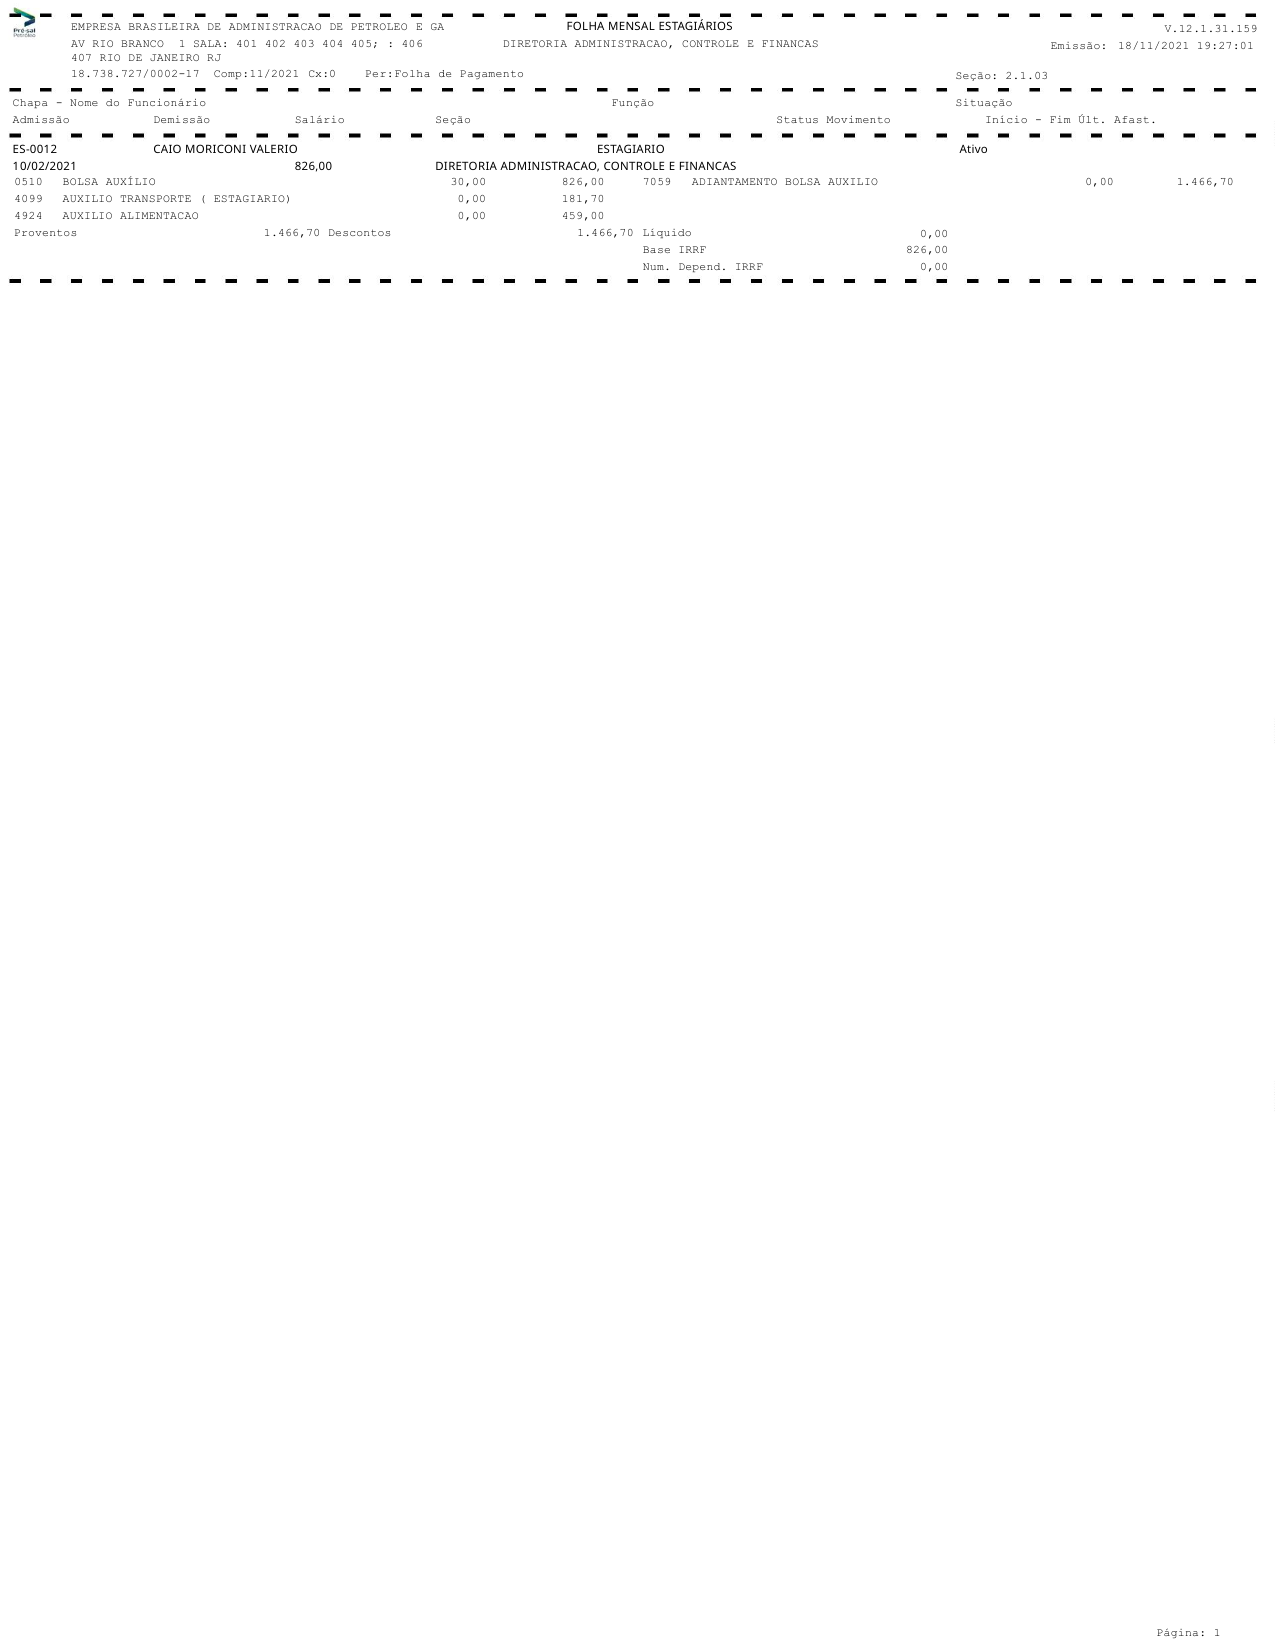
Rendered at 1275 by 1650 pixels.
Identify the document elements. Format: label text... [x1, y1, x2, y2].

text DIRETORIA ADMINISTRACAO, CONTROLE E FINANCAS [435, 160, 776, 173]
text Per:Folha de Pagamento [364, 67, 548, 81]
text 0,00 [920, 227, 966, 240]
text 0 [14, 175, 21, 188]
text 0,00 [1085, 175, 1131, 188]
text 924 [21, 208, 60, 222]
text Ativo [959, 143, 1012, 157]
text 18/11/2021 19:27:01 [1118, 38, 1275, 52]
text 1.466,70 [1177, 175, 1251, 188]
text Chapa - Nome do Funcionário [12, 96, 232, 109]
text DIRETORIA ADMINISTRACAO, CONTROLE E FINANCAS [503, 37, 844, 50]
text Situação [955, 96, 1066, 109]
text Admissão [12, 113, 87, 126]
text 0,00 [457, 192, 503, 205]
text 0,00 [457, 208, 503, 222]
text 0/02/2021 [20, 160, 102, 173]
text 07 RIO DE JANEIRO RJ [78, 50, 243, 64]
text Salário [294, 113, 362, 126]
text Proventos [14, 226, 95, 239]
text AUXILIO ALIMENTACAO [62, 208, 317, 222]
text 826,00 [294, 160, 363, 173]
text Início - Fim Últ. Afast. [985, 113, 1182, 126]
text 4 [71, 50, 78, 64]
text Função [611, 96, 672, 109]
text 826,00 [906, 243, 966, 257]
text 8.738.727/0002-17 Comp:11/2021 Cx:0 [78, 67, 361, 81]
text AUXILIO TRANSPORTE ( ESTAGIARIO) [62, 192, 317, 205]
text 510 [21, 175, 60, 188]
text 1 [12, 160, 20, 173]
text V.12.1.31.159 [1164, 22, 1275, 35]
text 4 [14, 192, 21, 205]
picture [0, 0, 1275, 1650]
text FOLHA MENSAL ESTAGIÁRIOS [566, 20, 764, 33]
text EMPRESA BRASILEIRA DE ADMINISTRACAO DE PETROLEO E GA [71, 20, 469, 33]
text CAIO MORICONI VALERIO [153, 143, 363, 157]
text Emissão: [1050, 38, 1118, 52]
text Seção [435, 113, 488, 126]
text 099 [21, 192, 60, 205]
text 1.466,70 Líquido [577, 226, 710, 239]
text ES-0012 [12, 143, 80, 157]
text 7059 [643, 175, 688, 188]
text Página: 1 [1156, 1626, 1237, 1639]
text 4 [14, 208, 21, 222]
text AV RIO BRANCO 1 SALA: 401 402 403 404 405; : 406 [71, 37, 469, 50]
text 0,00 [920, 260, 966, 273]
text Num. Depend. IRRF [643, 259, 782, 273]
text 181,70 [562, 192, 622, 205]
text ADIANTAMENTO BOLSA AUXILIO [692, 175, 903, 188]
text Demissão [153, 113, 228, 126]
text Base IRRF [643, 243, 724, 256]
text 30,00 [450, 175, 503, 188]
text 1 [71, 67, 78, 81]
text Seção: 2.1.03 [955, 68, 1066, 82]
text Status Movimento [776, 113, 908, 126]
text ESTAGIARIO [597, 143, 686, 157]
text 1.466,70 Descontos [264, 226, 412, 239]
text 459,00 [562, 208, 622, 222]
text BOLSA AUXÍLIO [62, 175, 173, 188]
text 826,00 [562, 175, 622, 188]
